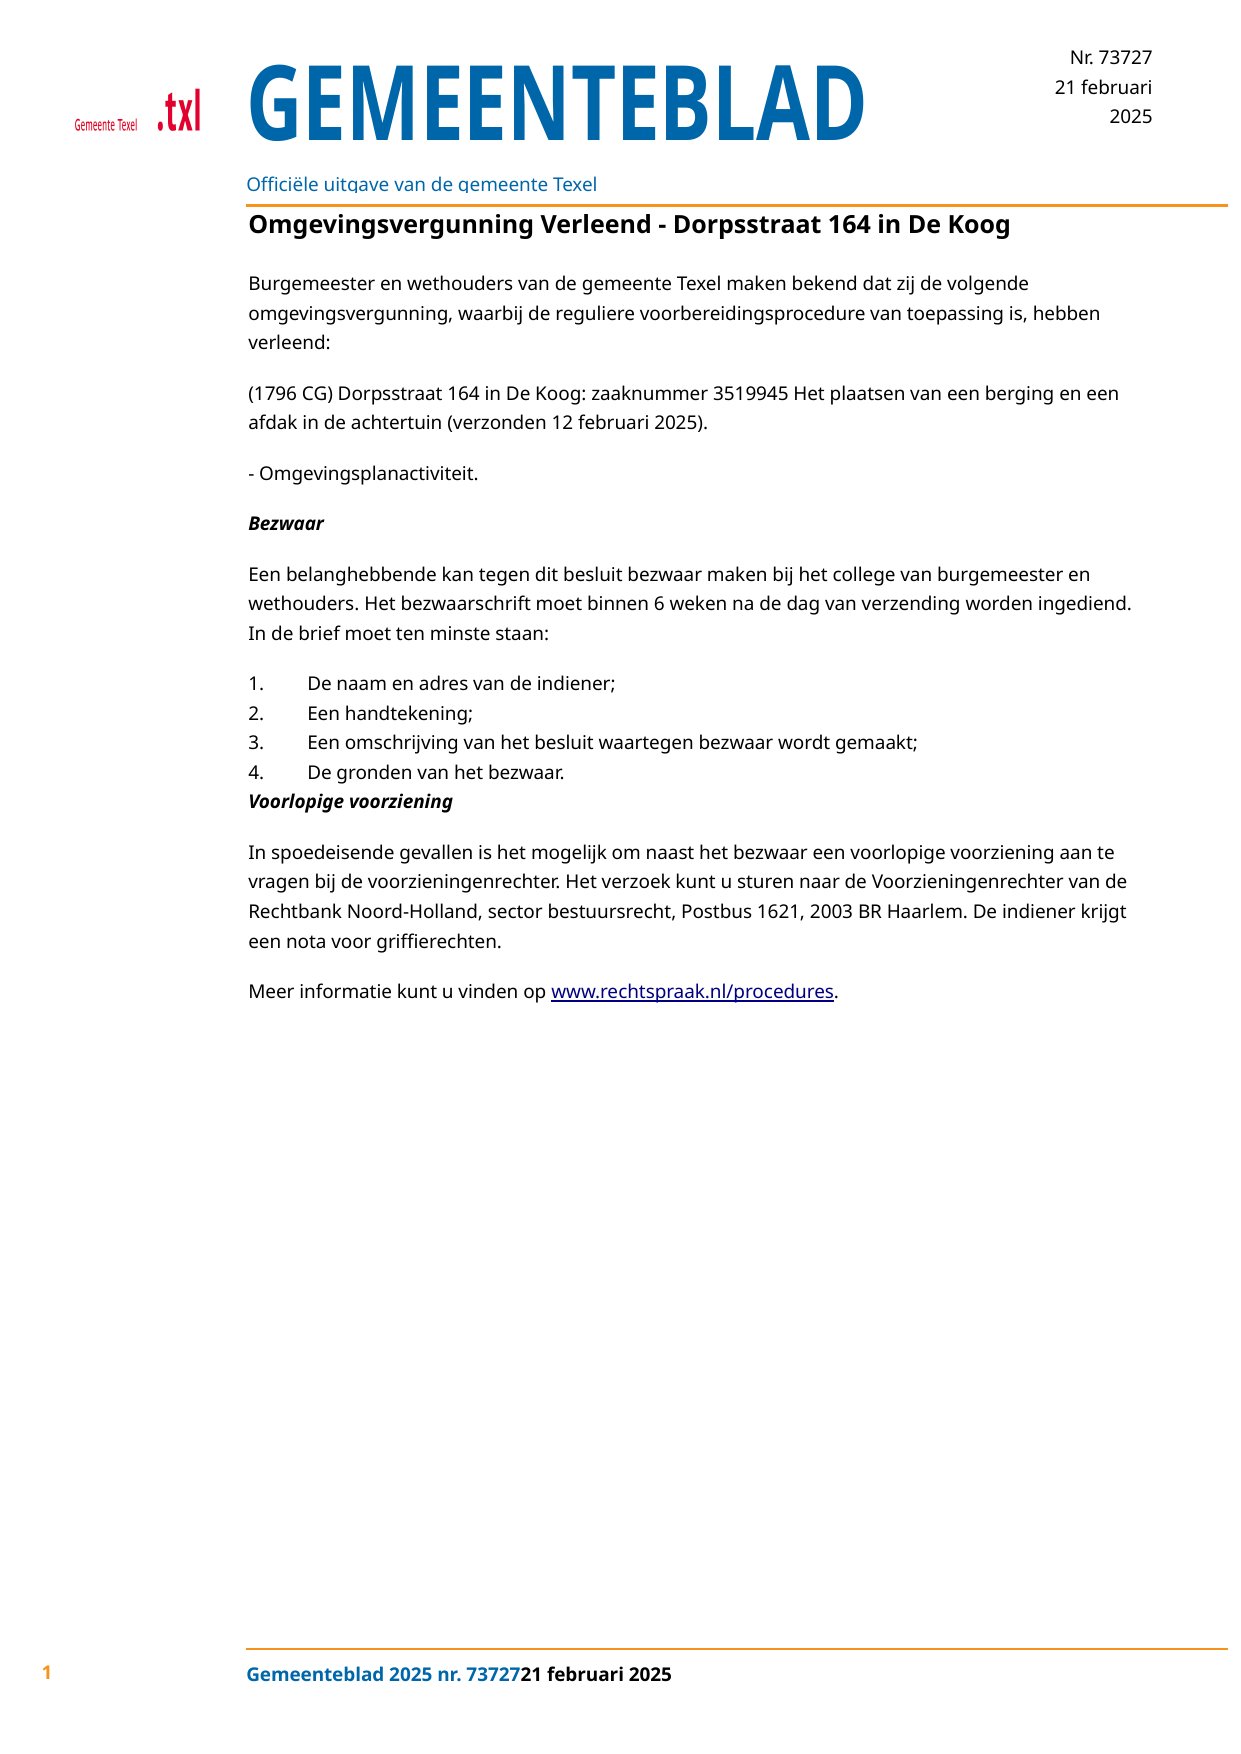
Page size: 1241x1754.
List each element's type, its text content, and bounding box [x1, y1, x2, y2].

text - Omgevingsplanactiviteit. [248, 460, 1152, 486]
list Een handtekening; [248, 700, 1152, 726]
picture [41, 47, 231, 172]
text In spoedeisende gevallen is het mogelijk om naast het bezwaar een voorlopige voorziening aan te vragen bij de voorzieningenrechter. Het verzoek kunt u sturen naar de Voorzieningenrechter van de Rechtbank Noord-Holland, sector bestuursrecht, Postbus 1621, 2003 BR Haarlem. De indiener krijgt een nota voor griffierechten. [248, 839, 1152, 953]
text Burgemeester en wethouders van de gemeente Texel maken bekend dat zij de volgende omgevingsvergunning, waarbij de reguliere voorbereidingsprocedure van toepassing is, hebben verleend: [248, 270, 1152, 355]
list Een omschrijving van het besluit waartegen bezwaar wordt gemaakt; [248, 729, 1152, 755]
list De naam en adres van de indiener; [248, 670, 1152, 696]
text Voorlopige voorziening [248, 789, 1152, 814]
list De gronden van het bezwaar. [248, 759, 1152, 785]
text Meer informatie kunt u vinden op www.rechtspraak.nl/procedures. [248, 978, 1152, 1004]
text Omgevingsvergunning Verleend - Dorpsstraat 164 in De Koog [248, 207, 1152, 241]
text (1796 CG) Dorpsstraat 164 in De Koog: zaaknummer 3519945 Het plaatsen van een berging en een afdak in de achtertuin (verzonden 12 februari 2025). [248, 380, 1152, 435]
text Bezwaar [248, 510, 1152, 536]
text Een belanghebbende kan tegen dit besluit bezwaar maken bij het college van burgemeester en wethouders. Het bezwaarschrift moet binnen 6 weken na de dag van verzending worden ingediend. In de brief moet ten minste staan: [248, 561, 1152, 646]
